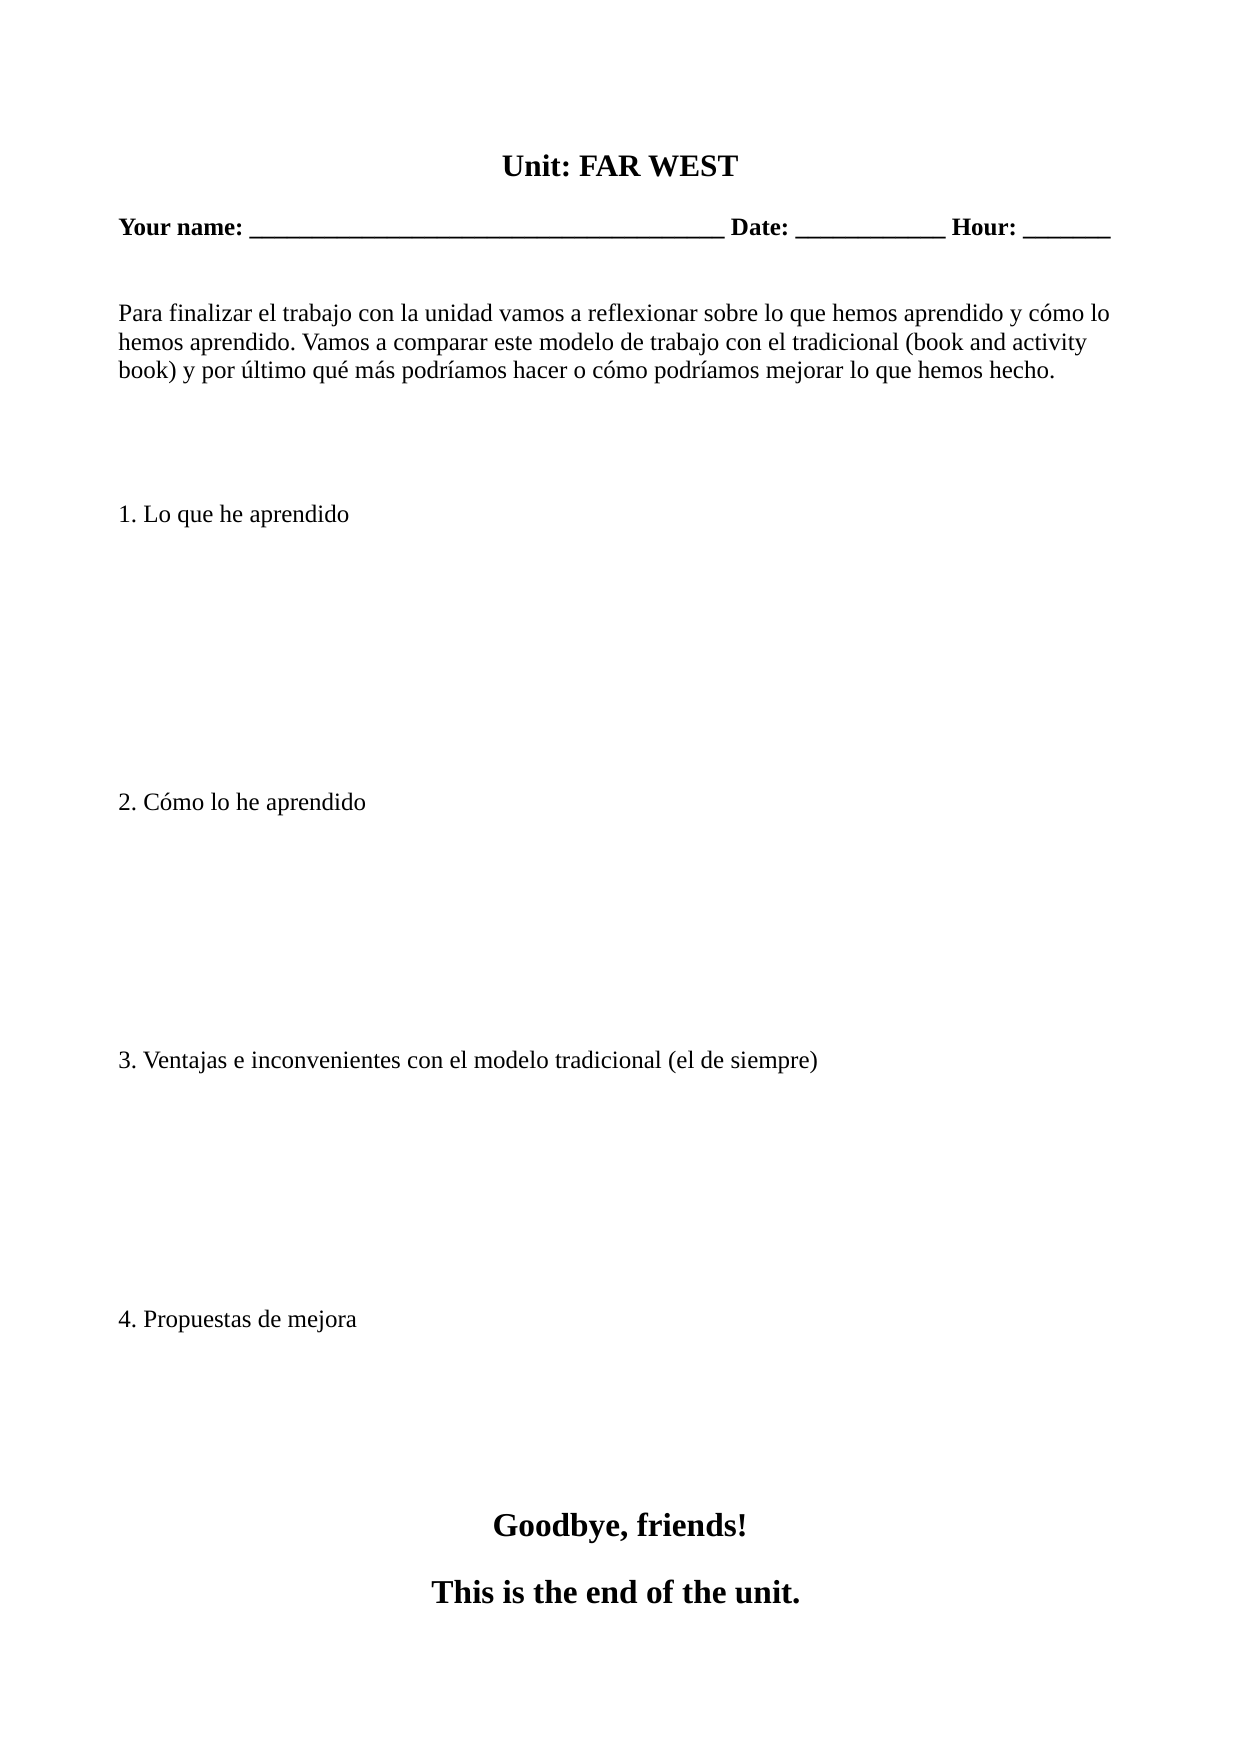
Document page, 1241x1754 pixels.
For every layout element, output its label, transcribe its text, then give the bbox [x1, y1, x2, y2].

text This is the end of the unit. [118, 1572, 1122, 1611]
text 4. Propuestas de mejora [118, 1304, 1122, 1333]
text Unit: FAR WEST [118, 147, 1122, 183]
text 2. Cómo lo he aprendido [118, 787, 1122, 815]
text 3. Ventajas e inconvenientes con el modelo tradicional (el de siempre) [118, 1045, 1122, 1074]
text Para finalizar el trabajo con la unidad vamos a reflexionar sobre lo que hemos aprendido y cómo lo hemos aprendido. Vamos a comparar este modelo de trabajo con el tradicional (book and activity book) y por último qué más podríamos hacer o cómo podríamos mejorar lo que hemos hecho. [118, 298, 1122, 384]
text 1. Lo que he aprendido [118, 499, 1122, 528]
text Goodbye, friends! [118, 1505, 1122, 1544]
text Your name: ______________________________________ Date: ____________ Hour: _______ [118, 212, 1122, 240]
